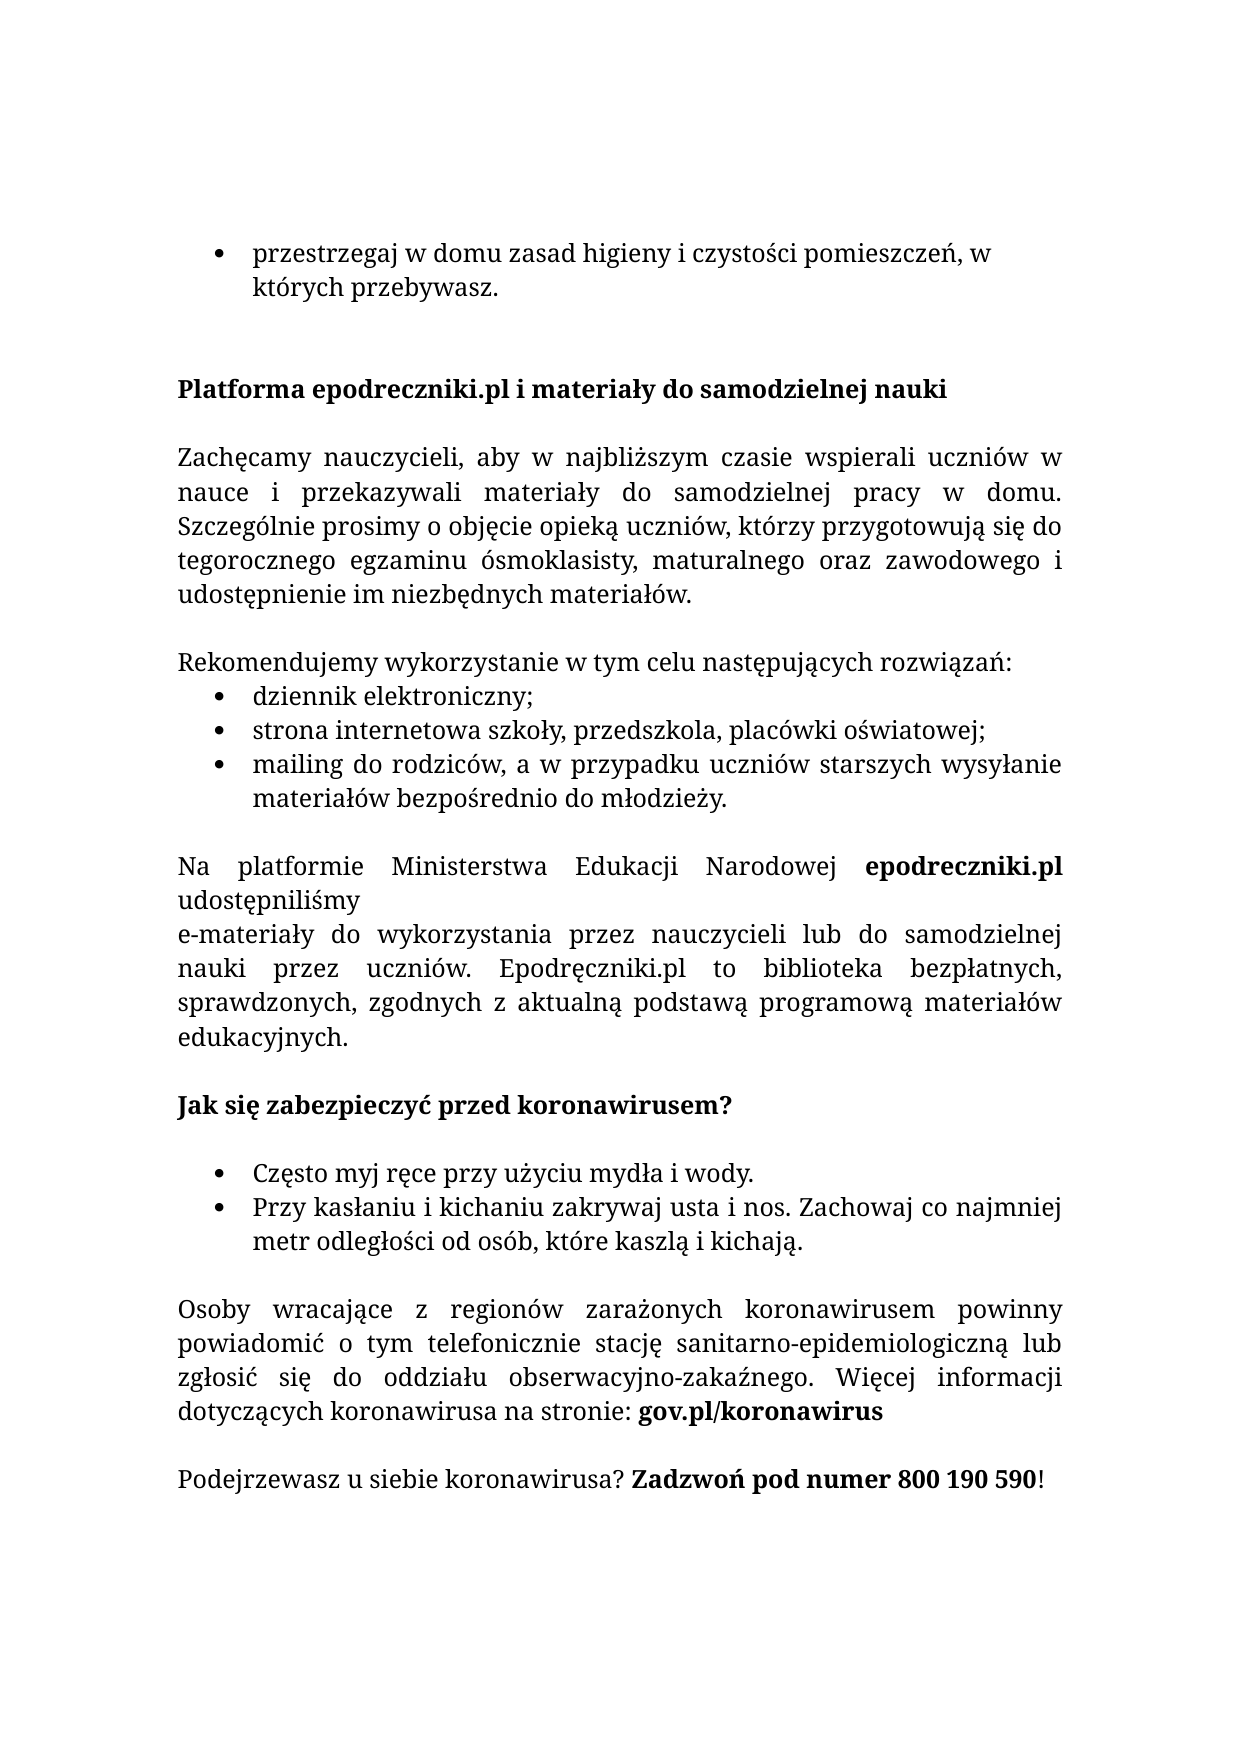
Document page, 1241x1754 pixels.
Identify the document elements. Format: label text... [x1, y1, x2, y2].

text Zachęcamy nauczycieli, aby w najbliższym czasie wspierali uczniów w nauce i przekazywali materiały do samodzielnej pracy w domu. Szczególnie prosimy o objęcie opieką uczniów, którzy przygotowują się do tegorocznego egzaminu ósmoklasisty, maturalnego oraz zawodowego i udostępnienie im niezbędnych materiałów. [177, 440, 1063, 610]
list mailing do rodziców, a w przypadku uczniów starszych wysyłanie materiałów bezpośrednio do młodzieży. [215, 747, 1063, 815]
text Rekomendujemy wykorzystanie w tym celu następujących rozwiązań: [177, 644, 1063, 678]
text Osoby wracające z regionów zarażonych koronawirusem powinny powiadomić o tym telefonicznie stację sanitarno-epidemiologiczną lub zgłosić się do oddziału obserwacyjno-zakaźnego. Więcej informacji dotyczących koronawirusa na stronie: gov.pl/koronawirus [177, 1292, 1063, 1428]
list Przy kasłaniu i kichaniu zakrywaj usta i nos. Zachowaj co najmniej metr odległości od osób, które kaszlą i kichają. [215, 1189, 1063, 1258]
list dziennik elektroniczny; [215, 678, 1063, 713]
list Często myj ręce przy użyciu mydła i wody. [215, 1155, 1063, 1189]
list przestrzegaj w domu zasad higieny i czystości pomieszczeń, w których przebywasz. [215, 236, 1063, 304]
list strona internetowa szkoły, przedszkola, placówki oświatowej; [215, 713, 1063, 747]
text Jak się zabezpieczyć przed koronawirusem? [177, 1087, 1063, 1121]
text Platforma epodreczniki.pl i materiały do samodzielnej nauki [177, 372, 1063, 406]
text Podejrzewasz u siebie koronawirusa? Zadzwoń pod numer 800 190 590! [177, 1462, 1063, 1496]
text Na platformie Ministerstwa Edukacji Narodowej epodreczniki.pl udostępniliśmy e-materiały do wykorzystania przez nauczycieli lub do samodzielnej nauki przez uczniów. Epodręczniki.pl to biblioteka bezpłatnych, sprawdzonych, zgodnych z aktualną podstawą programową materiałów edukacyjnych. [177, 849, 1063, 1053]
